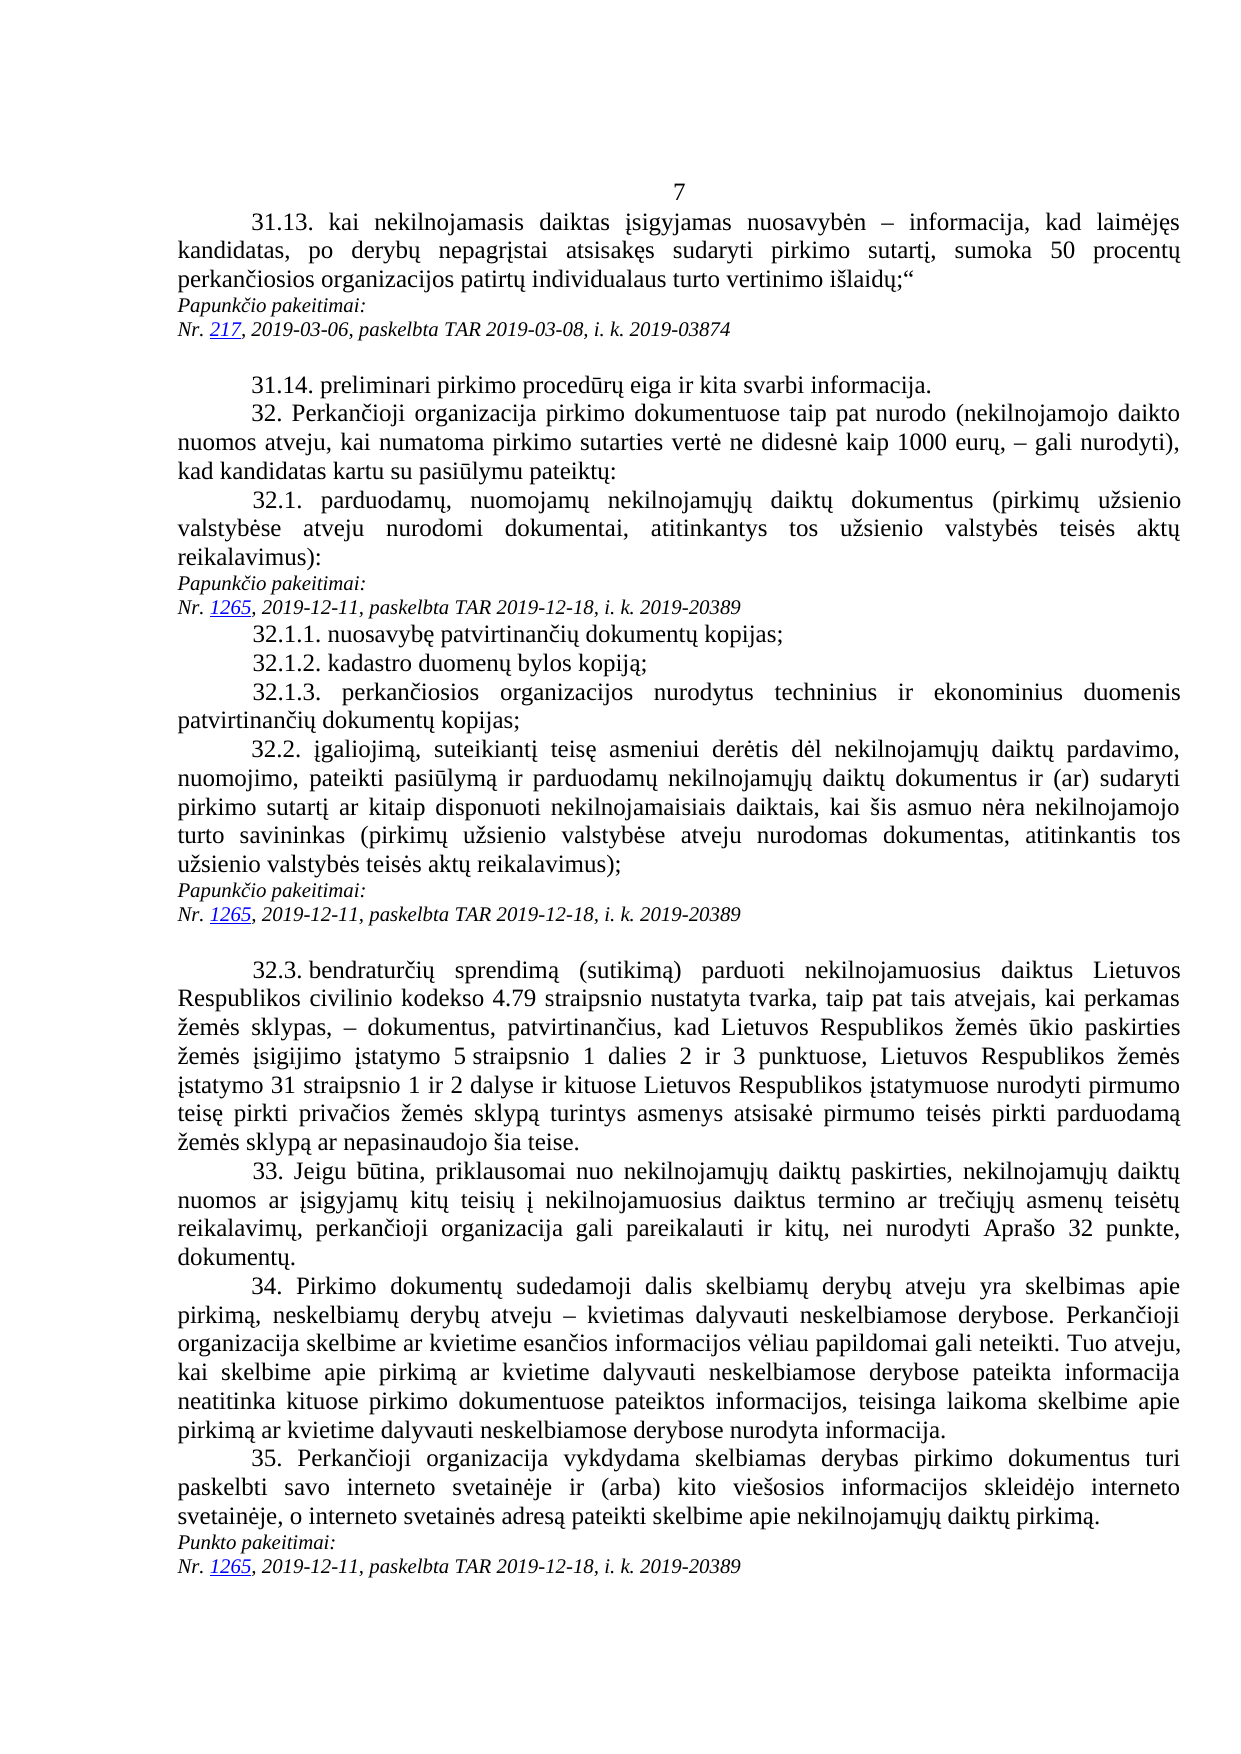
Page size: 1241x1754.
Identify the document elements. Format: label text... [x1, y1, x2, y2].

text 31.14. preliminari pirkimo procedūrų eiga ir kita svarbi informacija. [177, 370, 1181, 398]
text 34. Pirkimo dokumentų sudedamoji dalis skelbiamų derybų atveju yra skelbimas apie pirkimą, neskelbiamų derybų atveju – kvietimas dalyvauti neskelbiamose derybose. Perkančioji organizacija skelbime ar kvietime esančios informacijos vėliau papildomai gali neteikti. Tuo atveju, kai skelbime apie pirkimą ar kvietime dalyvauti neskelbiamose derybose pateikta informacija neatitinka kituose pirkimo dokumentuose pateiktos informacijos, teisinga laikoma skelbime apie pirkimą ar kvietime dalyvauti neskelbiamose derybose nurodyta informacija. [177, 1271, 1181, 1443]
text Nr. 1265, 2019-12-11, paskelbta TAR 2019-12-18, i. k. 2019-20389 [177, 902, 1181, 926]
text Papunkčio pakeitimai: [177, 878, 1181, 902]
text 33. Jeigu būtina, priklausomai nuo nekilnojamųjų daiktų paskirties, nekilnojamųjų daiktų nuomos ar įsigyjamų kitų teisių į nekilnojamuosius daiktus termino ar trečiųjų asmenų teisėtų reikalavimų, perkančioji organizacija gali pareikalauti ir kitų, nei nurodyti Aprašo 32 punkte, dokumentų. [177, 1156, 1181, 1271]
text 32.1.3. perkančiosios organizacijos nurodytus techninius ir ekonominius duomenis patvirtinančių dokumentų kopijas; [177, 677, 1181, 734]
text 32. Perkančioji organizacija pirkimo dokumentuose taip pat nurodo (nekilnojamojo daikto nuomos atveju, kai numatoma pirkimo sutarties vertė ne didesnė kaip 1000 eurų, – gali nurodyti), kad kandidatas kartu su pasiūlymu pateiktų: [177, 398, 1181, 485]
text 32.3. bendraturčių sprendimą (sutikimą) parduoti nekilnojamuosius daiktus Lietuvos Respublikos civilinio kodekso 4.79 straipsnio nustatyta tvarka, taip pat tais atvejais, kai perkamas žemės sklypas, – dokumentus, patvirtinančius, kad Lietuvos Respublikos žemės ūkio paskirties žemės įsigijimo įstatymo 5 straipsnio 1 dalies 2 ir 3 punktuose, Lietuvos Respublikos žemės įstatymo 31 straipsnio 1 ir 2 dalyse ir kituose Lietuvos Respublikos įstatymuose nurodyti pirmumo teisę pirkti privačios žemės sklypą turintys asmenys atsisakė pirmumo teisės pirkti parduodamą žemės sklypą ar nepasinaudojo šia teise. [177, 955, 1181, 1156]
text Nr. 1265, 2019-12-11, paskelbta TAR 2019-12-18, i. k. 2019-20389 [177, 595, 1181, 619]
text Nr. 1265, 2019-12-11, paskelbta TAR 2019-12-18, i. k. 2019-20389 [177, 1554, 1181, 1578]
text 32.1. parduodamų, nuomojamų nekilnojamųjų daiktų dokumentus (pirkimų užsienio valstybėse atveju nurodomi dokumentai, atitinkantys tos užsienio valstybės teisės aktų reikalavimus): [177, 485, 1181, 571]
text 32.2. įgaliojimą, suteikiantį teisę asmeniui derėtis dėl nekilnojamųjų daiktų pardavimo, nuomojimo, pateikti pasiūlymą ir parduodamų nekilnojamųjų daiktų dokumentus ir (ar) sudaryti pirkimo sutartį ar kitaip disponuoti nekilnojamaisiais daiktais, kai šis asmuo nėra nekilnojamojo turto savininkas (pirkimų užsienio valstybėse atveju nurodomas dokumentas, atitinkantis tos užsienio valstybės teisės aktų reikalavimus); [177, 734, 1181, 878]
text 32.1.2. kadastro duomenų bylos kopiją; [177, 648, 1181, 677]
text Papunkčio pakeitimai: [177, 293, 1181, 317]
text Nr. 217, 2019-03-06, paskelbta TAR 2019-03-08, i. k. 2019-03874 [177, 317, 1181, 341]
text 32.1.1. nuosavybę patvirtinančių dokumentų kopijas; [177, 619, 1181, 648]
text 31.13. kai nekilnojamasis daiktas įsigyjamas nuosavybėn – informacija, kad laimėjęs kandidatas, po derybų nepagrįstai atsisakęs sudaryti pirkimo sutartį, sumoka 50 procentų perkančiosios organizacijos patirtų individualaus turto vertinimo išlaidų;“ [177, 207, 1181, 293]
text Punkto pakeitimai: [177, 1530, 1181, 1554]
text Papunkčio pakeitimai: [177, 571, 1181, 595]
text 35. Perkančioji organizacija vykdydama skelbiamas derybas pirkimo dokumentus turi paskelbti savo interneto svetainėje ir (arba) kito viešosios informacijos skleidėjo interneto svetainėje, o interneto svetainės adresą pateikti skelbime apie nekilnojamųjų daiktų pirkimą. [177, 1443, 1181, 1530]
